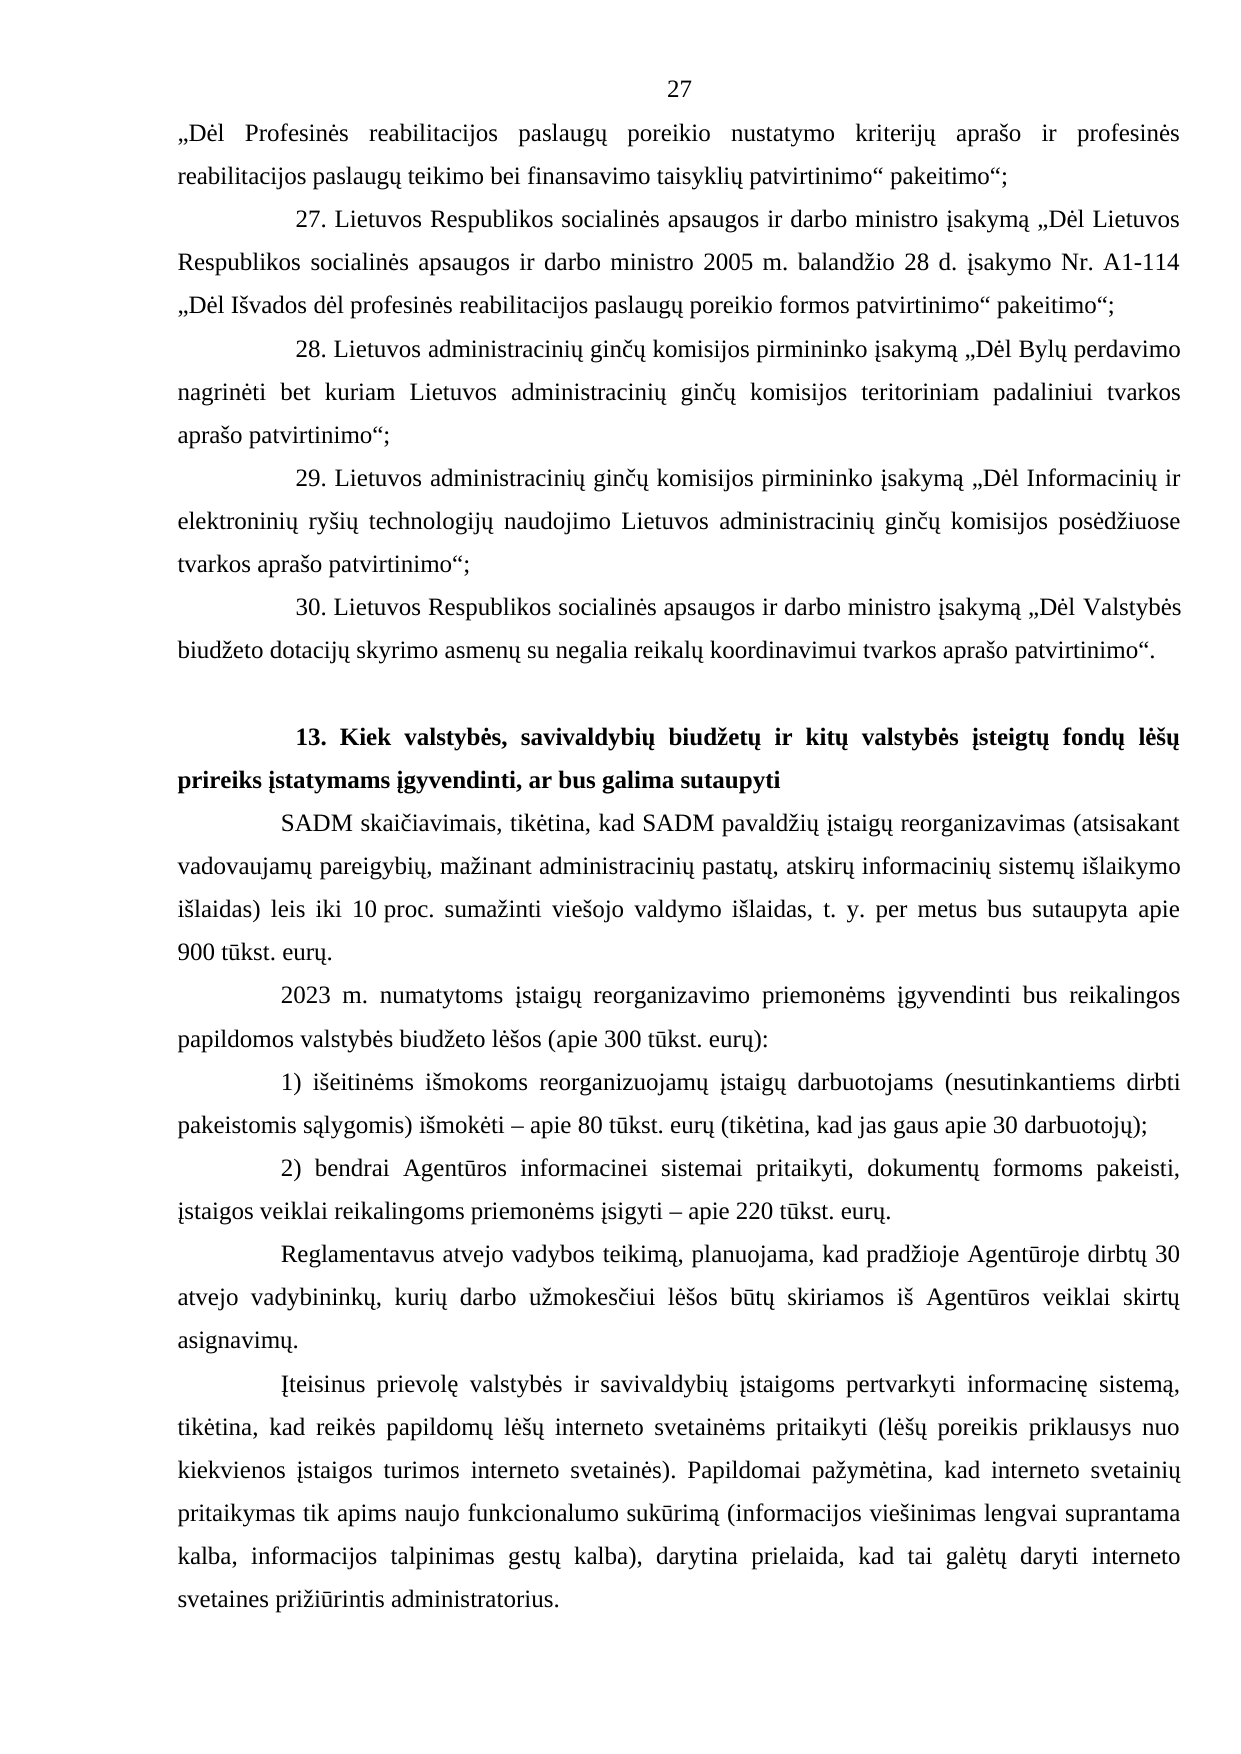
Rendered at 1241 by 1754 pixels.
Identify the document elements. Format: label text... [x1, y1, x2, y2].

text 2023 m. numatytoms įstaigų reorganizavimo priemonėms įgyvendinti bus reikalingos papildomos valstybės biudžeto lėšos (apie 300 tūkst. eurų): [177, 981, 1181, 1052]
text 29. Lietuvos administracinių ginčų komisijos pirmininko įsakymą „Dėl Informacinių ir elektroninių ryšių technologijų naudojimo Lietuvos administracinių ginčų komisijos posėdžiuose tvarkos aprašo patvirtinimo“; [177, 463, 1181, 578]
text 1) išeitinėms išmokoms reorganizuojamų įstaigų darbuotojams (nesutinkantiems dirbti pakeistomis sąlygomis) išmokėti – apie 80 tūkst. eurų (tikėtina, kad jas gaus apie 30 darbuotojų); [177, 1067, 1181, 1139]
text Reglamentavus atvejo vadybos teikimą, planuojama, kad pradžioje Agentūroje dirbtų 30 atvejo vadybininkų, kurių darbo užmokesčiui lėšos būtų skiriamos iš Agentūros veiklai skirtų asignavimų. [177, 1239, 1181, 1354]
text Įteisinus prievolę valstybės ir savivaldybių įstaigoms pertvarkyti informacinę sistemą, tikėtina, kad reikės papildomų lėšų interneto svetainėms pritaikyti (lėšų poreikis priklausys nuo kiekvienos įstaigos turimos interneto svetainės). Papildomai pažymėtina, kad interneto svetainių pritaikymas tik apims naujo funkcionalumo sukūrimą (informacijos viešinimas lengvai suprantama kalba, informacijos talpinimas gestų kalba), darytina prielaida, kad tai galėtų daryti interneto svetaines prižiūrintis administratorius. [177, 1369, 1181, 1613]
text 30. Lietuvos Respublikos socialinės apsaugos ir darbo ministro įsakymą „Dėl Valstybės biudžeto dotacijų skyrimo asmenų su negalia reikalų koordinavimui tvarkos aprašo patvirtinimo“. [177, 592, 1181, 664]
text 13. Kiek valstybės, savivaldybių biudžetų ir kitų valstybės įsteigtų fondų lėšų prireiks įstatymams įgyvendinti, ar bus galima sutaupyti [177, 722, 1181, 794]
text „Dėl Profesinės reabilitacijos paslaugų poreikio nustatymo kriterijų aprašo ir profesinės reabilitacijos paslaugų teikimo bei finansavimo taisyklių patvirtinimo“ pakeitimo“; [177, 118, 1181, 190]
text SADM skaičiavimais, tikėtina, kad SADM pavaldžių įstaigų reorganizavimas (atsisakant vadovaujamų pareigybių, mažinant administracinių pastatų, atskirų informacinių sistemų išlaikymo išlaidas) leis iki 10 proc. sumažinti viešojo valdymo išlaidas, t. y. per metus bus sutaupyta apie 900 tūkst. eurų. [177, 808, 1181, 966]
text 2) bendrai Agentūros informacinei sistemai pritaikyti, dokumentų formoms pakeisti, įstaigos veiklai reikalingoms priemonėms įsigyti – apie 220 tūkst. eurų. [177, 1153, 1181, 1225]
text 28. Lietuvos administracinių ginčų komisijos pirmininko įsakymą „Dėl Bylų perdavimo nagrinėti bet kuriam Lietuvos administracinių ginčų komisijos teritoriniam padaliniui tvarkos aprašo patvirtinimo“; [177, 334, 1181, 449]
text 27. Lietuvos Respublikos socialinės apsaugos ir darbo ministro įsakymą „Dėl Lietuvos Respublikos socialinės apsaugos ir darbo ministro 2005 m. balandžio 28 d. įsakymo Nr. A1-114 „Dėl Išvados dėl profesinės reabilitacijos paslaugų poreikio formos patvirtinimo“ pakeitimo“; [177, 204, 1181, 319]
